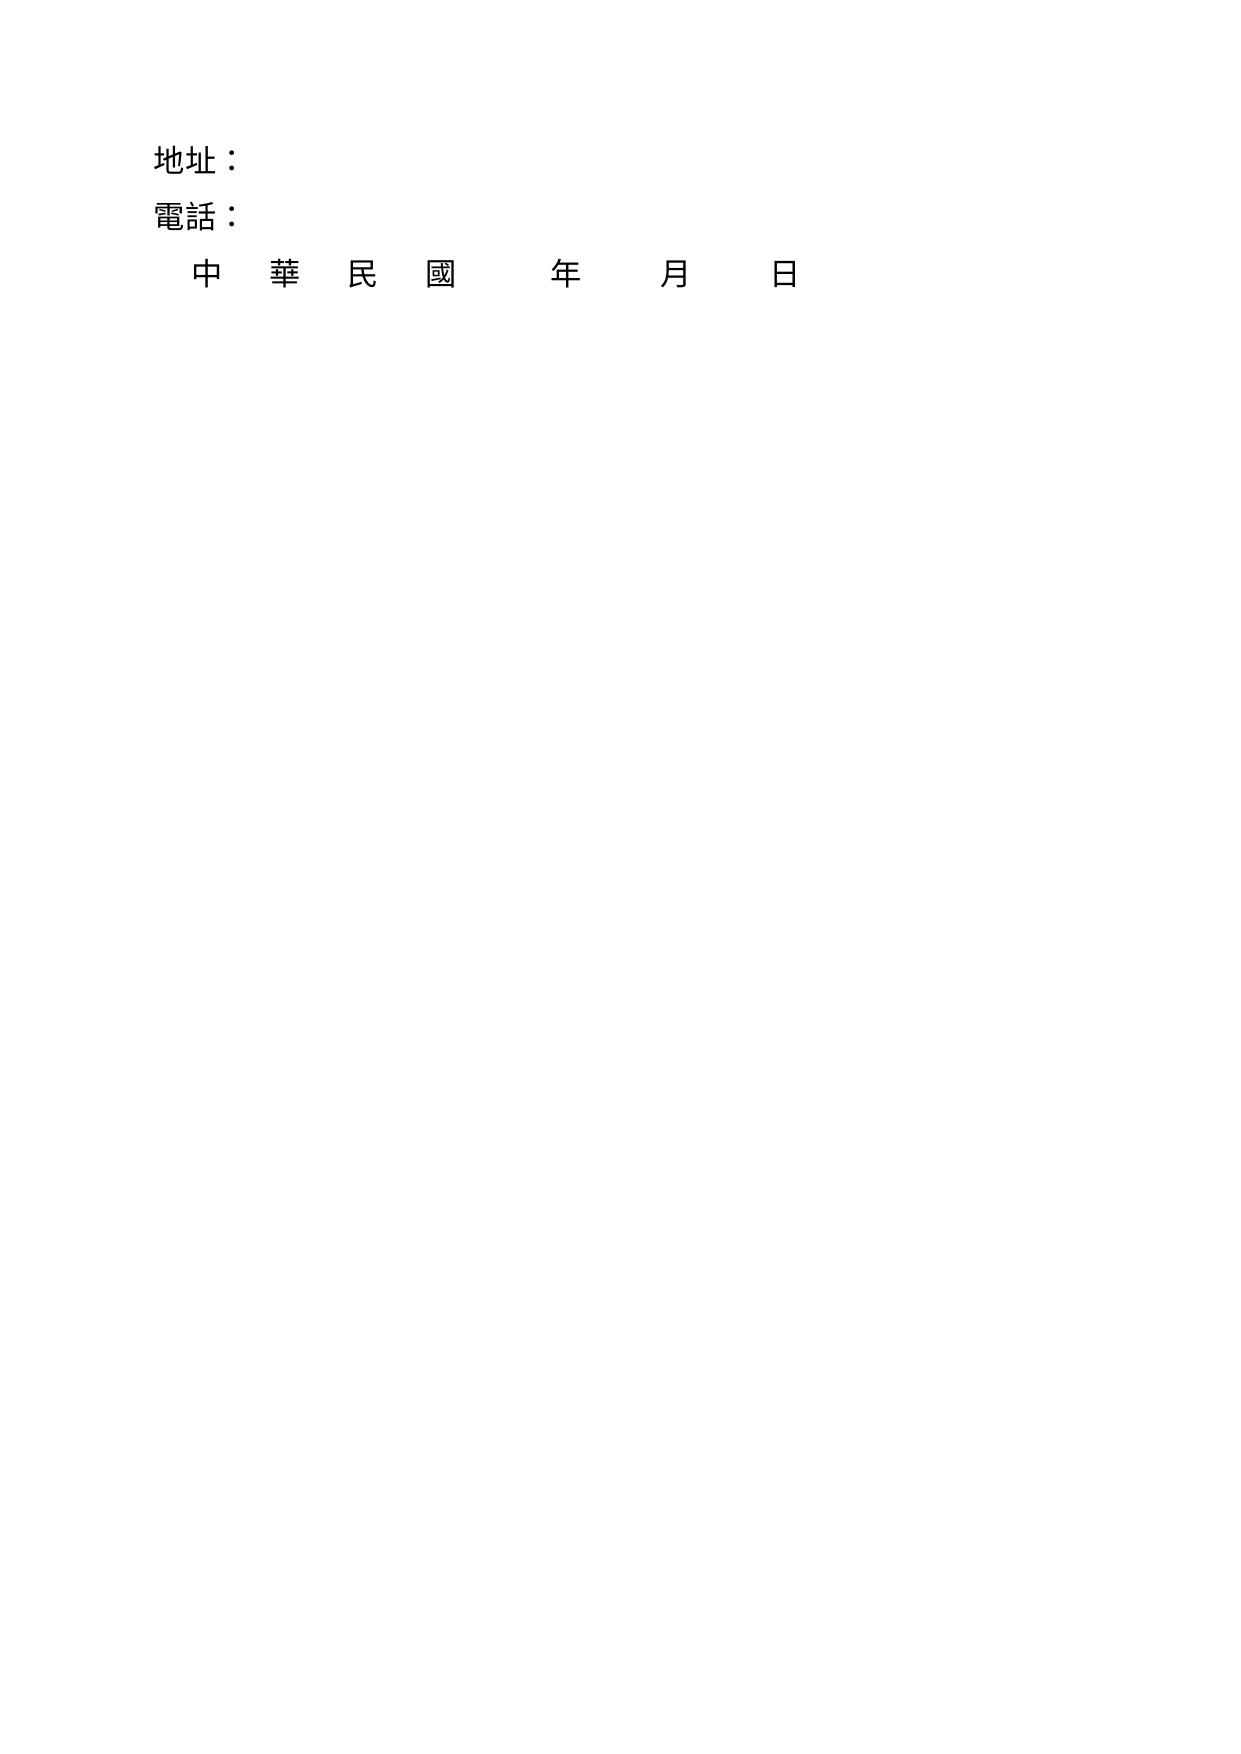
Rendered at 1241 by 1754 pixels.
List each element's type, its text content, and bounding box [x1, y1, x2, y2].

text 電話： [153, 192, 1087, 237]
text 中 華 民 國 年 月 日 [153, 249, 1087, 294]
text 地址： [153, 136, 1087, 181]
